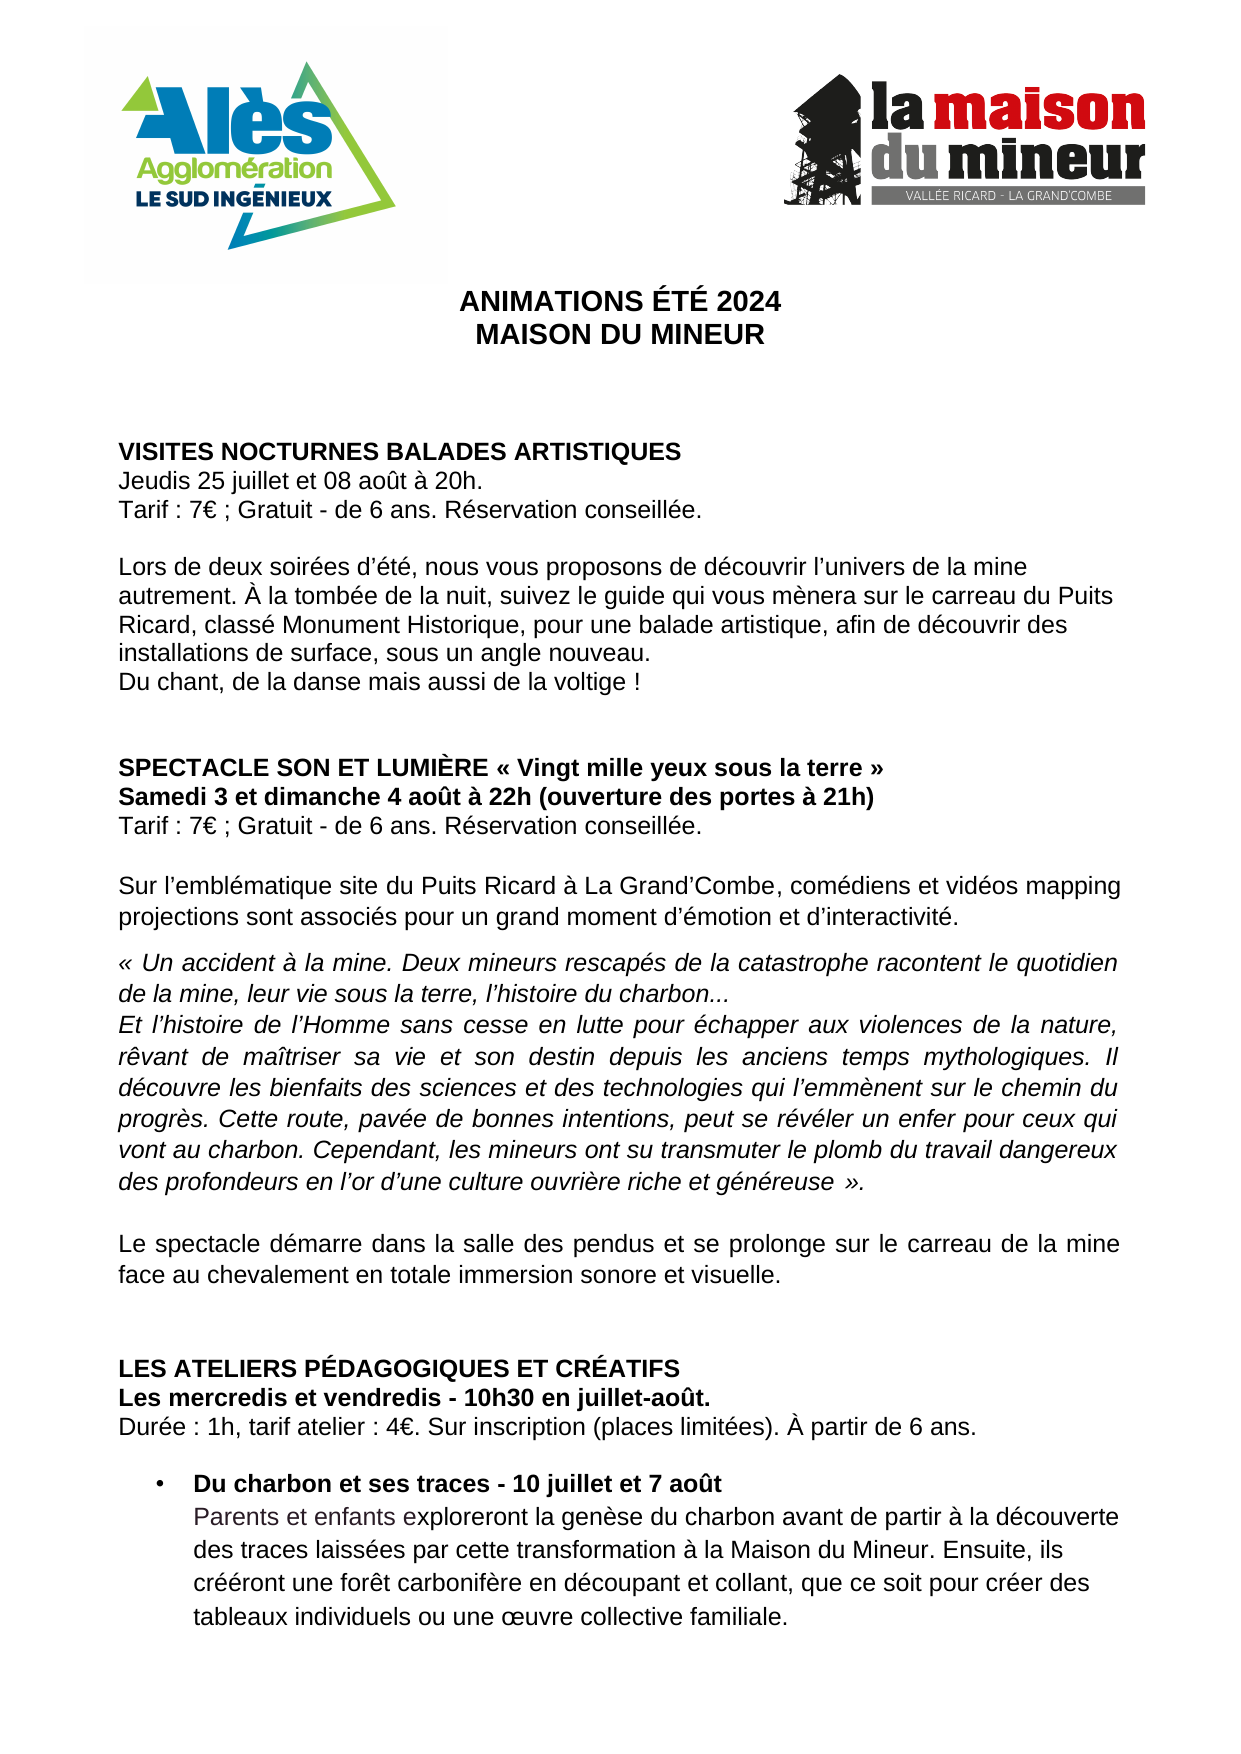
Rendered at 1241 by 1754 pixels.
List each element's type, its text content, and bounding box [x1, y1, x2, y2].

text Tarif : 7€ ; Gratuit - de 6 ans. Réservation conseillée. [118, 811, 1122, 840]
text Sur l’emblématique site du Puits Ricard à La Grand’Combe, comédiens et vidéos mapping projections sont associés pour un grand moment d’émotion et d’interactivité. [118, 868, 1122, 931]
text « Un accident à la mine. Deux mineurs rescapés de la catastrophe racontent le quotidien de la mine, leur vie sous la terre, l’histoire du charbon... [118, 946, 1122, 1008]
text Du chant, de la danse mais aussi de la voltige ! [118, 667, 1122, 696]
text Lors de deux soirées d’été, nous vous proposons de découvrir l’univers de la mine autrement. À la tombée de la nuit, suivez le guide qui vous mènera sur le carreau du Puits Ricard, classé Monument Historique, pour une balade artistique, afin de découvrir des installations de surface, sous un angle nouveau. [118, 552, 1122, 667]
text Jeudis 25 juillet et 08 août à 20h. [118, 466, 1122, 495]
picture [83, 26, 448, 284]
text Durée : 1h, tarif atelier : 4€. Sur inscription (places limitées). À partir de 6 ans. [118, 1412, 1122, 1441]
text Les mercredis et vendredis - 10h30 en juillet-août. [118, 1383, 1122, 1412]
text ANIMATIONS ÉTÉ 2024 [118, 152, 1122, 317]
picture [784, 74, 1146, 205]
text Tarif : 7€ ; Gratuit - de 6 ans. Réservation conseillée. [118, 495, 1122, 523]
text VISITES NOCTURNES BALADES ARTISTIQUES [118, 437, 1122, 466]
text SPECTACLE SON ET LUMIÈRE « Vingt mille yeux sous la terre » [118, 753, 1122, 782]
text Le spectacle démarre dans la salle des pendus et se prolonge sur le carreau de la mine face au chevalement en totale immersion sonore et visuelle. [118, 1227, 1122, 1289]
text LES ATELIERS PÉDAGOGIQUES ET CRÉATIFS [118, 1352, 1122, 1383]
text MAISON DU MINEUR [118, 317, 1122, 351]
list Du charbon et ses traces - 10 juillet et 7 août Parents et enfants exploreront la genèse du charbon avant de partir à la découverte des traces laissées par cette transformation à la Maison du Mineur. Ensuite, ils crééront une forêt carbonifère en découpant et collant, que ce soit pour créer des tableaux individuels ou une œuvre collective familiale. [156, 1469, 1122, 1630]
text Et l’histoire de l’Homme sans cesse en lutte pour échapper aux violences de la nature, rêvant de maîtriser sa vie et son destin depuis les anciens temps mythologiques. Il découvre les bienfaits des sciences et des technologies qui l’emmènent sur le chemin du progrès. Cette route, pavée de bonnes intentions, peut se révéler un enfer pour ceux qui vont au charbon. Cependant, les mineurs ont su transmuter le plomb du travail dangereux des profondeurs en l’or d’une culture ouvrière riche et généreuse ». [118, 1008, 1122, 1196]
text Samedi 3 et dimanche 4 août à 22h (ouverture des portes à 21h) [118, 782, 1122, 811]
